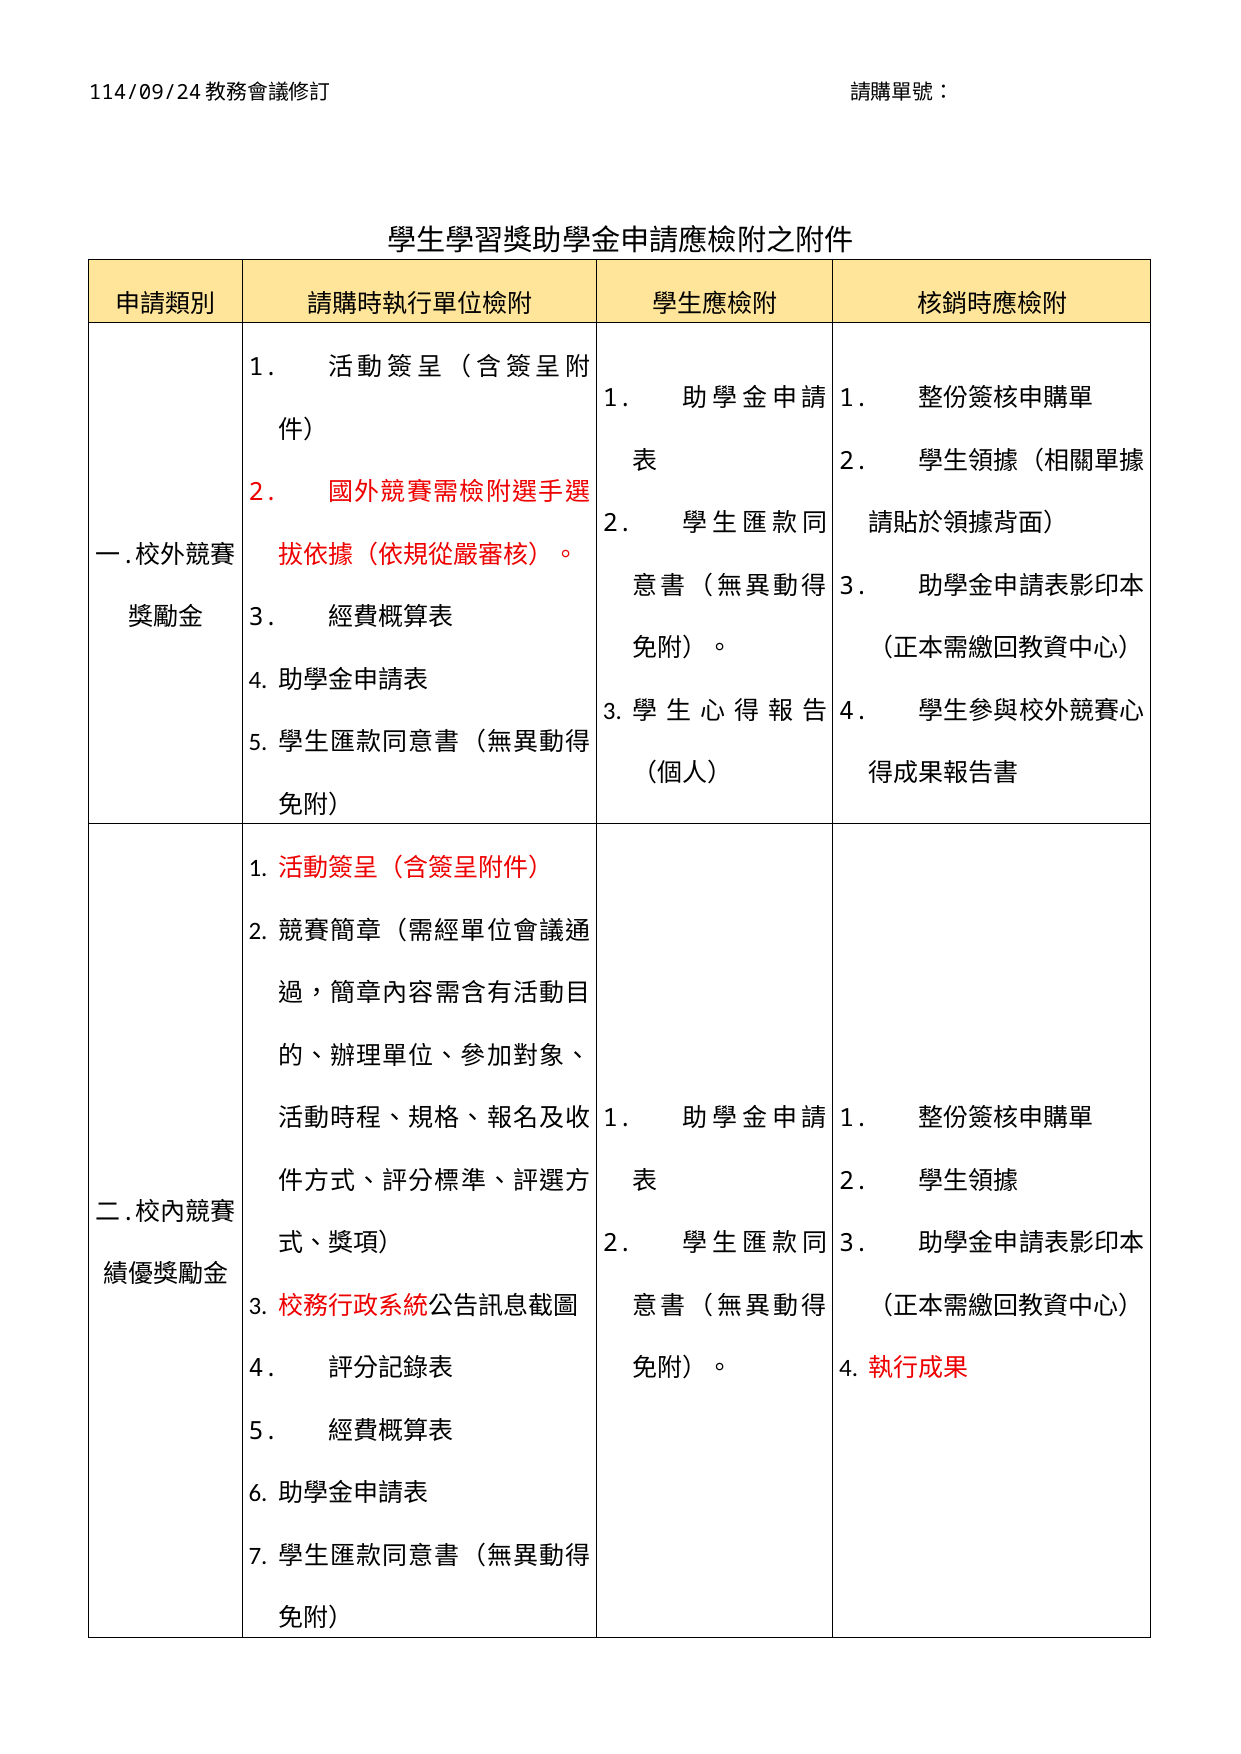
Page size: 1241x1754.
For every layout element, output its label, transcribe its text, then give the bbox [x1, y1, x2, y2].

table_header 申請類別 [89, 260, 242, 322]
table_cell 助學金申請表 學生匯款同意書（無異動得免附）。 學生心得報告（個人） [597, 323, 832, 823]
table_header 請購時執行單位檢附 [243, 260, 596, 322]
table_cell 助學金申請表 學生匯款同意書（無異動得免附）。 [597, 824, 832, 1637]
table_cell 二.校內競賽績優獎勵金 [89, 824, 242, 1637]
table_cell 整份簽核申購單 學生領據 助學金申請表影印本（正本需繳回教資中心） 執行成果 [833, 824, 1150, 1637]
table_cell 活動簽呈（含簽呈附件） 競賽簡章（需經單位會議通過，簡章內容需含有活動目的、辦理單位、參加對象、活動時程、規格、報名及收件方式、評分標準、評選方式、獎項） 校務行政系統公告訊息截圖 評分記錄表 經費概算表 助學金申請表 學生匯款同意書（無異動得免附） [243, 824, 596, 1637]
table_cell 整份簽核申購單 學生領據（相關單據請貼於領據背面） 助學金申請表影印本（正本需繳回教資中心） 學生參與校外競賽心得成果報告書 [833, 323, 1150, 823]
table_cell 一.校外競賽獎勵金 [89, 323, 242, 823]
table_header 核銷時應檢附 [833, 260, 1150, 322]
table_header 學生應檢附 [597, 260, 832, 322]
table_cell 活動簽呈（含簽呈附件） 國外競賽需檢附選手選拔依據（依規從嚴審核）。 經費概算表 助學金申請表 學生匯款同意書（無異動得免附） [243, 323, 596, 823]
text 學生學習獎助學金申請應檢附之附件 [89, 196, 1152, 258]
